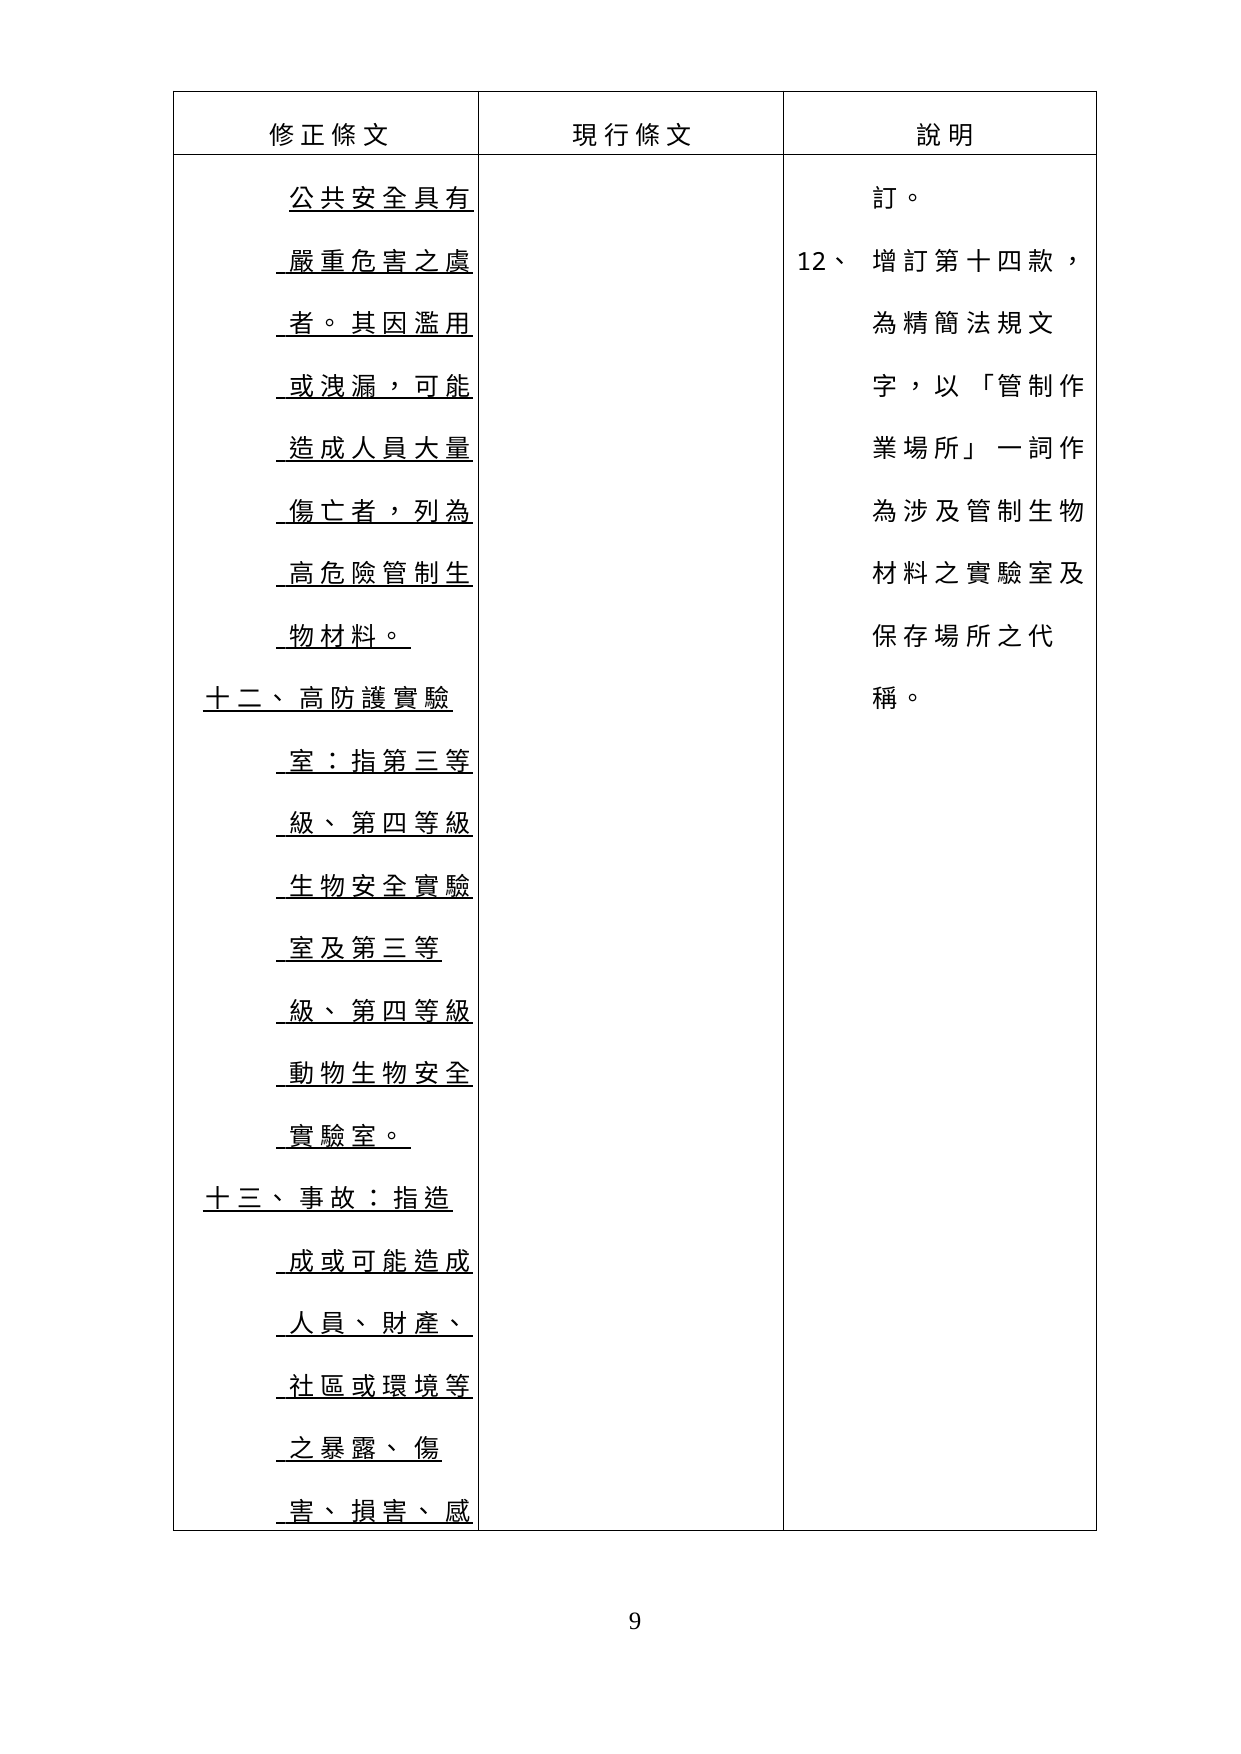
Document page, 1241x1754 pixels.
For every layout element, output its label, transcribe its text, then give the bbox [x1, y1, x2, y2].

table_header 修正條文 [174, 92, 478, 154]
table_cell 第一款未修正。 第二款酌作修正，就本辦法所稱實驗室之管理範疇，敘明乃本法第四條第四項、第五項所稱感染性生物材料、傳染病檢體之場所；現行條文之「進行傳染病檢驗」等文字併予刪除。又依實務管理，於實驗室之行為態樣，增列「持有」一項；另合併現行條文第五條，以資明確。 第三款酌作修正，於保存場所之行為態樣，增列「持有」一項。 第四款至第六款未修正。 增訂第七款，援引「衛生福利部感染性生物材料管理作業要點」第二點規定，敘明本法第四條第四項所稱感染性生物材料之「病原體」定義。 增訂第八款，由現行條文第三條第二項移列，並酌作文字修正。 增訂第九款，援引「衛生福利部感染性生物材料管理作業要點」第二點規定，以及美國與加拿大對於含有人類或人畜共通傳染病病原體之人類細胞株管理模式，增訂為本法第四條第四項所稱感染性生物材料之「經確認含有病原體或衍生物之物質」定義，以使各類型感染性生物材料定義之法律位階一致。 增訂第十款，敘明P620陽性檢體之定義。 增訂第十一款，由現行條文第四條第一項移列，並參考國際對於「管制性病原體及生物毒素」一詞之使用慣例（select agent），修正「管制性病原體及生物毒素」為「管制生物材料」，併予刪除其簡稱。 增訂第十二款，由現行條文第二十條第二項移列，並酌作文字修正。 增訂第十三款，為參採加拿大「生物安全指南：事件調查」指引所列「事故（incident）」之定義，進行增訂。 增訂第十四款，為精簡法規文字，以「管制作業場所」一詞作為涉及管制生物材料之實驗室及保存場所之代稱。 [784, 155, 1096, 1530]
table_header 說明 [784, 92, 1096, 154]
table_cell [479, 155, 783, 1530]
table_header 現行條文 [479, 92, 783, 154]
table_cell 公共安全具有嚴重危害之虞者。其因濫用或洩漏，可能造成人員大量傷亡者，列為高危險管制生物材料。 十二、高防護實驗室：指第三等級、第四等級生物安全實驗室及第三等級、第四等級動物生物安全實驗室。 十三、事故：指造成或可能造成人員、財產、社區或環境等之暴露、傷害、損害、感 [174, 155, 478, 1530]
